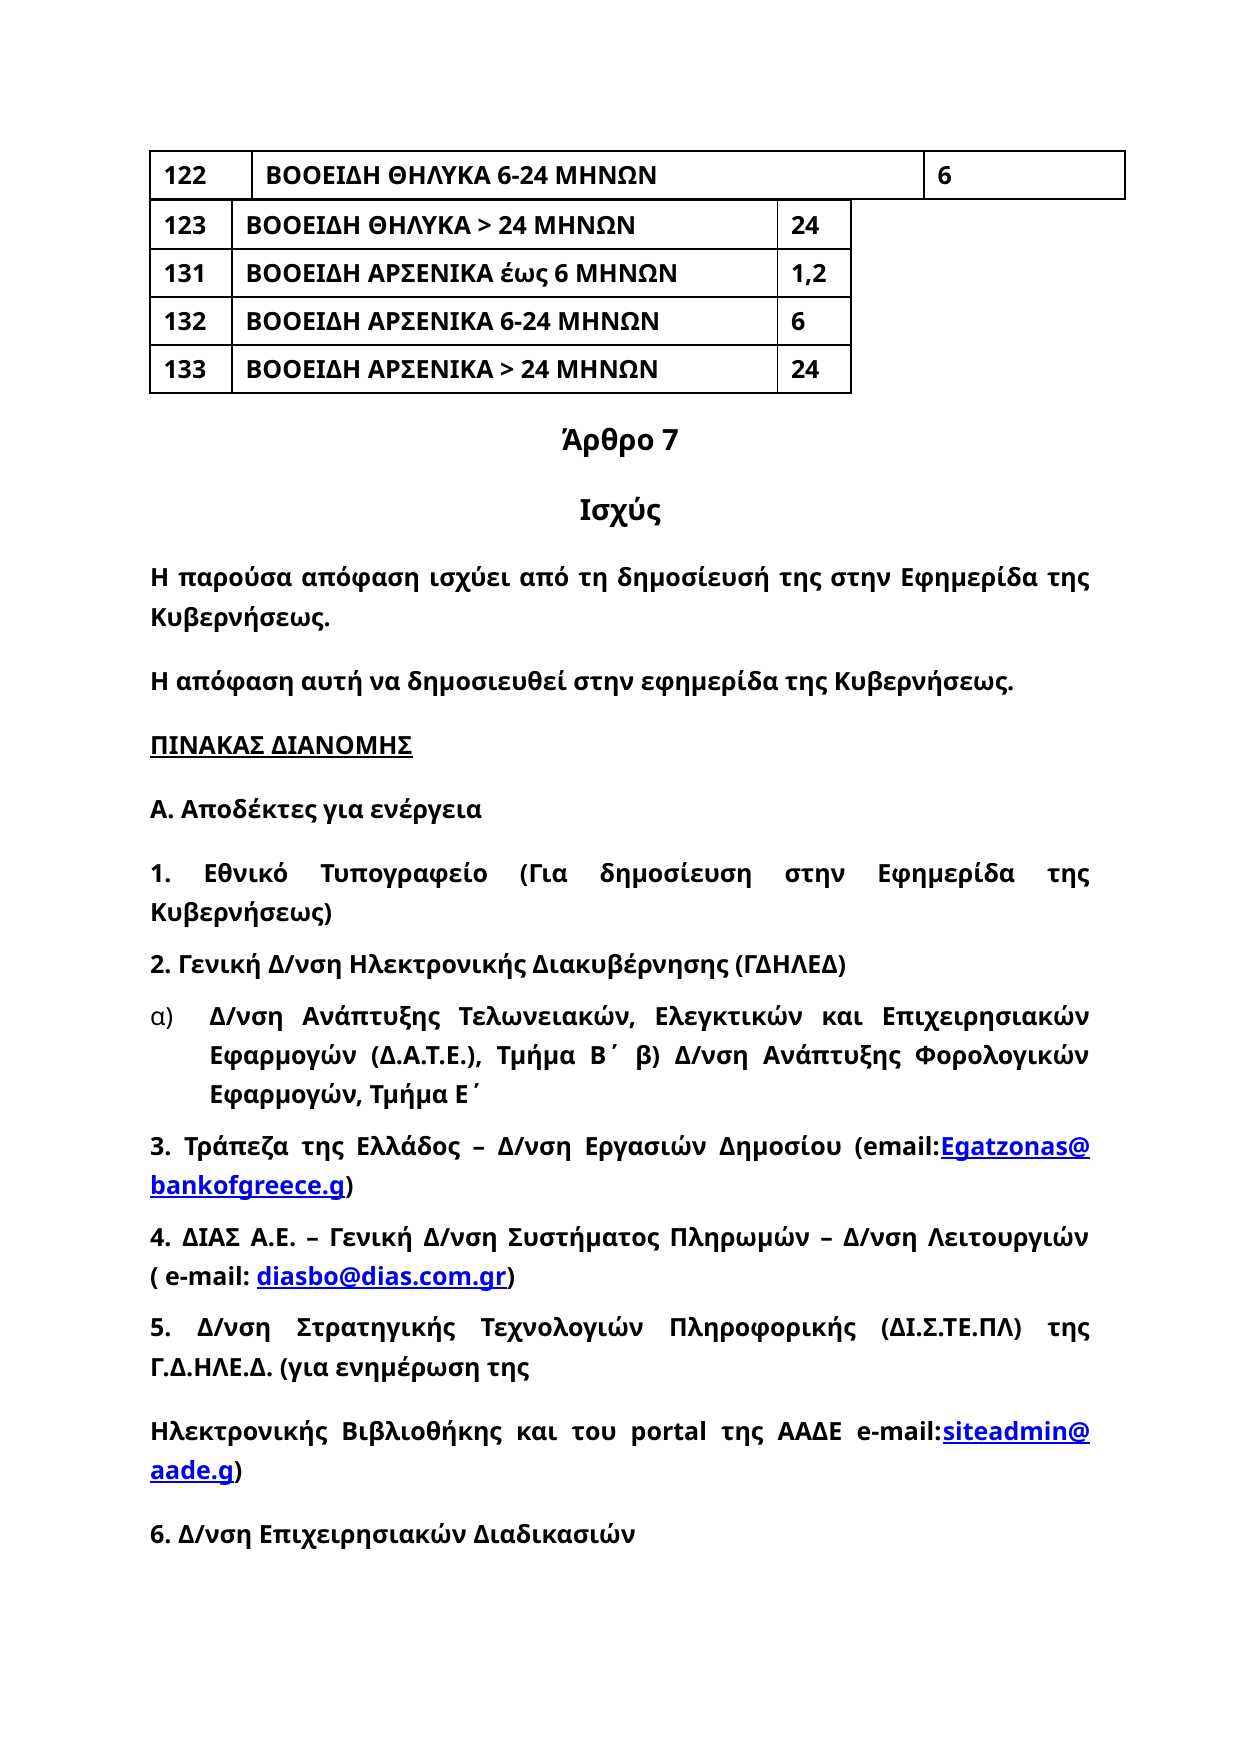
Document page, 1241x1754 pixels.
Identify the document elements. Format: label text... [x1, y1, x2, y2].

table_cell 131 [151, 250, 231, 296]
text Ηλεκτρονικής Βιβλιοθήκης και του portal της ΑΑΔΕ e-mail:siteadmin@ aade.g) [150, 1413, 1090, 1487]
text 2. Γενική Δ/νση Ηλεκτρονικής Διακυβέρνησης (ΓΔΗΛΕΔ) [150, 947, 1090, 981]
table_cell ΒΟΟΕΙΔΗ ΘΗΛΥΚΑ 6-24 ΜΗΝΩΝ [253, 152, 923, 198]
subtitle Άρθρο 7 [150, 419, 1090, 458]
table_cell ΒΟΟΕΙΔΗ ΑΡΣΕΝΙΚΑ έως 6 ΜΗΝΩΝ [233, 250, 777, 296]
table_cell 132 [151, 298, 231, 344]
table_header ΒΟΟΕΙΔΗ ΘΗΛΥΚΑ > 24 ΜΗΝΩΝ [233, 201, 777, 248]
table_cell 6 [925, 152, 1124, 198]
text ΠΙΝΑΚΑΣ ΔΙΑΝΟΜΗΣ [150, 727, 1090, 762]
subtitle Ισχύς [150, 489, 1090, 529]
text 5. Δ/νση Στρατηγικής Τεχνολογιών Πληροφορικής (ΔΙ.Σ.ΤΕ.ΠΛ) της Γ.Δ.ΗΛΕ.Δ. (για ενημέρωση της [150, 1310, 1090, 1383]
text 1. Εθνικό Τυπογραφείο (Για δημοσίευση στην Εφημερίδα της Κυβερνήσεως) [150, 856, 1090, 929]
text 3. Τράπεζα της Ελλάδος – Δ/νση Εργασιών Δημοσίου (email:Egatzonas@ bankofgreece.g) [150, 1128, 1090, 1202]
table_header 24 [778, 201, 850, 248]
table_cell ΒΟΟΕΙΔΗ ΑΡΣΕΝΙΚΑ 6-24 ΜΗΝΩΝ [233, 298, 777, 344]
text Η απόφαση αυτή να δημοσιευθεί στην εφημερίδα της Κυβερνήσεως. [150, 663, 1090, 697]
table_cell 133 [151, 346, 231, 392]
table_cell 24 [778, 346, 850, 392]
table_header 123 [151, 201, 231, 248]
table_cell 122 [151, 152, 251, 198]
text Η παρούσα απόφαση ισχύει από τη δημοσίευσή της στην Εφημερίδα της Κυβερνήσεως. [150, 560, 1090, 633]
text 4. ΔΙΑΣ Α.Ε. – Γενική Δ/νση Συστήματος Πληρωμών – Δ/νση Λειτουργιών ( e-mail: diasbo@dias.com.gr) [150, 1219, 1090, 1292]
table_cell 6 [778, 298, 850, 344]
table_cell 1,2 [778, 250, 850, 296]
text 6. Δ/νση Επιχειρησιακών Διαδικασιών [150, 1517, 1090, 1551]
table_cell ΒΟΟΕΙΔΗ ΑΡΣΕΝΙΚΑ > 24 ΜΗΝΩΝ [233, 346, 777, 392]
text Α. Αποδέκτες για ενέργεια [150, 792, 1090, 826]
list α) Δ/νση Ανάπτυξης Τελωνειακών, Ελεγκτικών και Επιχειρησιακών Εφαρμογών (Δ.Α.Τ.Ε.), Τμήμα Β΄ β) Δ/νση Ανάπτυξης Φορολογικών Εφαρμογών, Τμήμα Ε΄ [150, 998, 1090, 1111]
